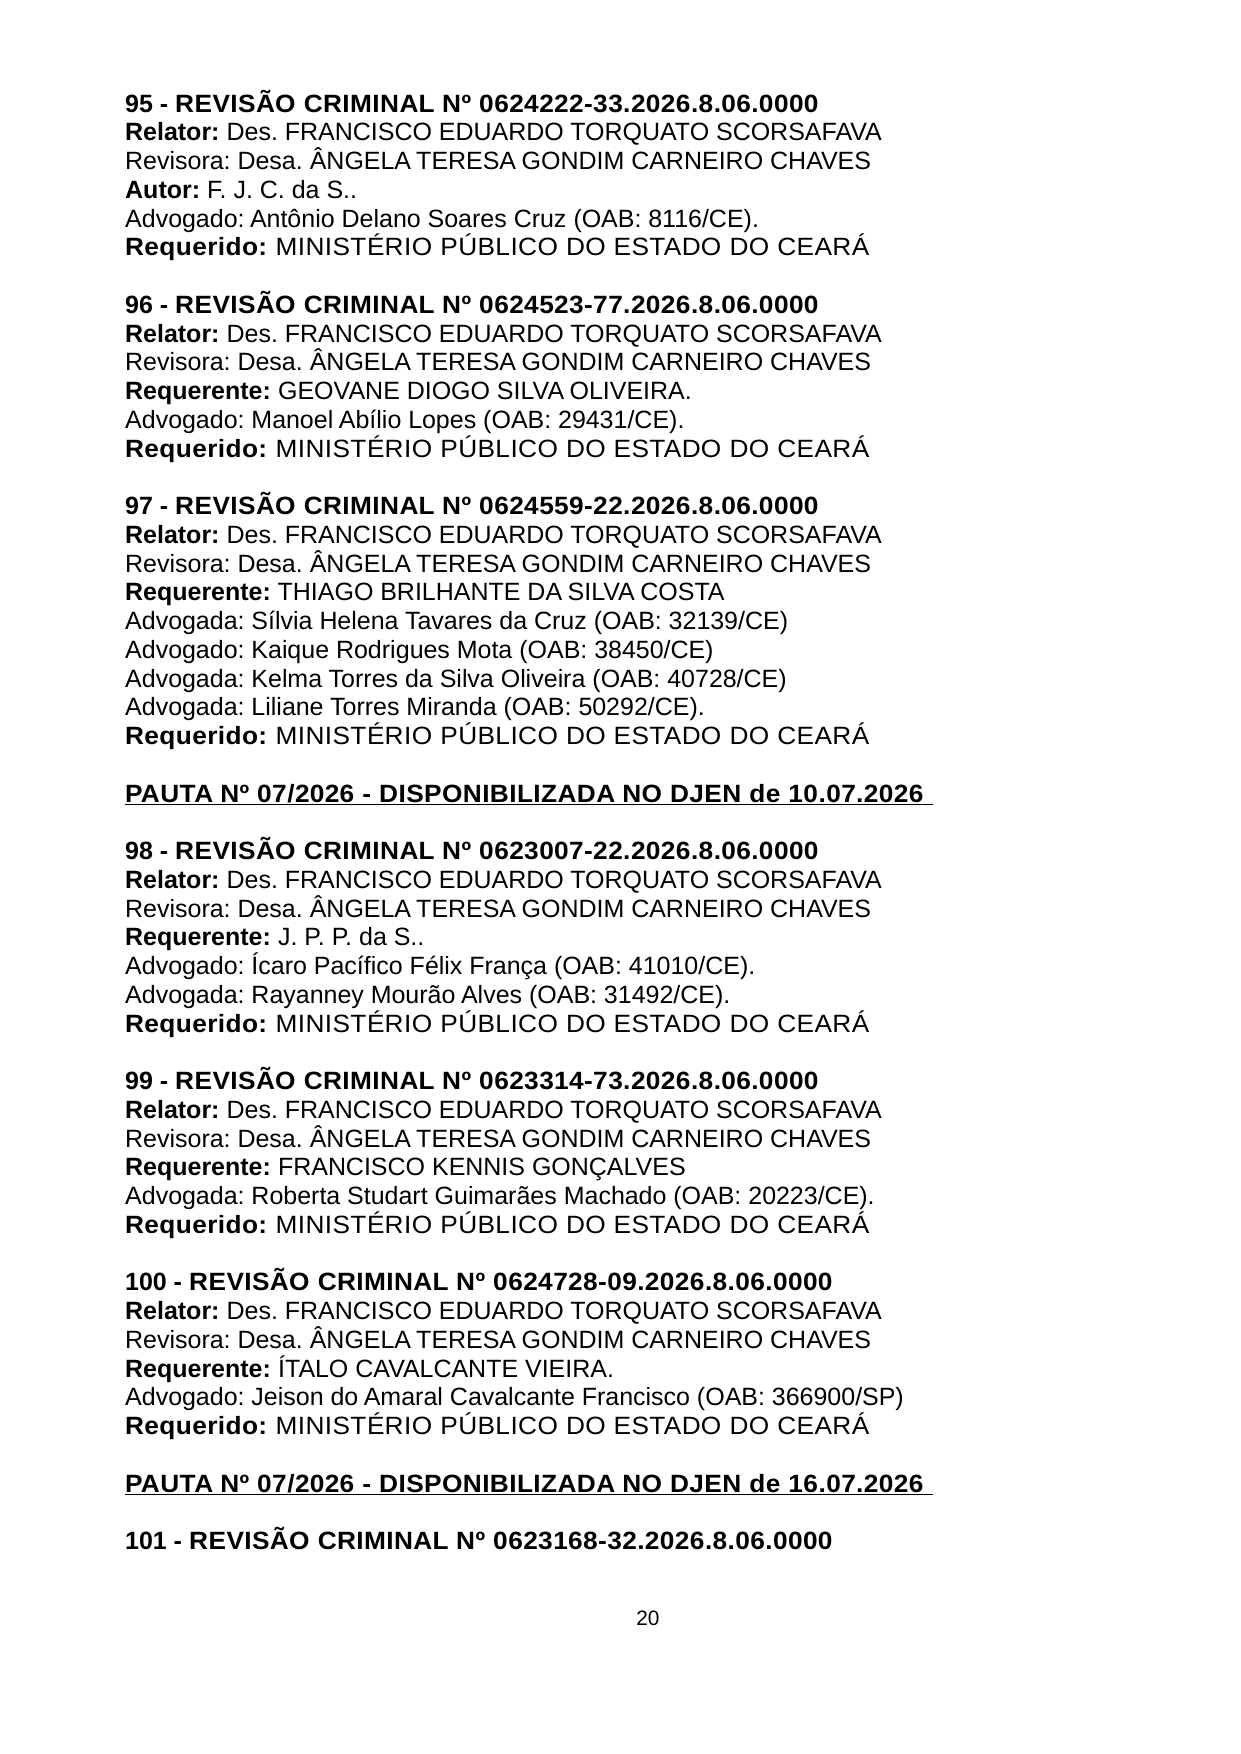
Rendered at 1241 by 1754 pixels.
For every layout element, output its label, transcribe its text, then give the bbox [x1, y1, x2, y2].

text Advogado: Antônio Delano Soares Cruz (OAB: 8116/CE). [125, 204, 1171, 232]
text Requerido: MINISTÉRIO PÚBLICO DO ESTADO DO CEARÁ [125, 1009, 1171, 1037]
text Requerente: FRANCISCO KENNIS GONÇALVES [125, 1152, 1171, 1181]
text Revisora: Desa. ÂNGELA TERESA GONDIM CARNEIRO CHAVES [125, 1124, 1171, 1152]
text Advogado: Ícaro Pacífico Félix França (OAB: 41010/CE). [125, 951, 1171, 980]
text Requerido: MINISTÉRIO PÚBLICO DO ESTADO DO CEARÁ [125, 434, 1171, 462]
text Advogada: Roberta Studart Guimarães Machado (OAB: 20223/CE). [125, 1181, 1171, 1210]
text Requerido: MINISTÉRIO PÚBLICO DO ESTADO DO CEARÁ [125, 232, 1171, 261]
text Advogado: Kaique Rodrigues Mota (OAB: 38450/CE) [125, 635, 1171, 664]
text Relator: Des. FRANCISCO EDUARDO TORQUATO SCORSAFAVA [125, 865, 1171, 894]
text Relator: Des. FRANCISCO EDUARDO TORQUATO SCORSAFAVA [125, 117, 1171, 146]
text Revisora: Desa. ÂNGELA TERESA GONDIM CARNEIRO CHAVES [125, 347, 1171, 376]
text Relator: Des. FRANCISCO EDUARDO TORQUATO SCORSAFAVA [125, 319, 1171, 347]
text 98 - REVISÃO CRIMINAL Nº 0623007-22.2026.8.06.0000 [125, 836, 1171, 865]
text Advogado: Jeison do Amaral Cavalcante Francisco (OAB: 366900/SP) [125, 1382, 1171, 1411]
text 95 - REVISÃO CRIMINAL Nº 0624222-33.2026.8.06.0000 [125, 89, 1171, 117]
text Requerente: GEOVANE DIOGO SILVA OLIVEIRA. [125, 376, 1171, 405]
text Advogada: Liliane Torres Miranda (OAB: 50292/CE). [125, 692, 1171, 721]
text Relator: Des. FRANCISCO EDUARDO TORQUATO SCORSAFAVA [125, 1296, 1171, 1325]
text Relator: Des. FRANCISCO EDUARDO TORQUATO SCORSAFAVA [125, 520, 1171, 549]
text 99 - REVISÃO CRIMINAL Nº 0623314-73.2026.8.06.0000 [125, 1066, 1171, 1095]
text PAUTA Nº 07/2026 - DISPONIBILIZADA NO DJEN de 16.07.2026 [125, 1469, 1171, 1497]
text 97 - REVISÃO CRIMINAL Nº 0624559-22.2026.8.06.0000 [125, 491, 1171, 520]
text Advogada: Rayanney Mourão Alves (OAB: 31492/CE). [125, 980, 1171, 1009]
text Revisora: Desa. ÂNGELA TERESA GONDIM CARNEIRO CHAVES [125, 549, 1171, 577]
text Requerido: MINISTÉRIO PÚBLICO DO ESTADO DO CEARÁ [125, 1411, 1171, 1440]
text Advogada: Sílvia Helena Tavares da Cruz (OAB: 32139/CE) [125, 606, 1171, 635]
text 100 - REVISÃO CRIMINAL Nº 0624728-09.2026.8.06.0000 [125, 1267, 1171, 1296]
text Advogada: Kelma Torres da Silva Oliveira (OAB: 40728/CE) [125, 664, 1171, 692]
text Requerente: J. P. P. da S.. [125, 922, 1171, 951]
text Requerente: ÍTALO CAVALCANTE VIEIRA. [125, 1354, 1171, 1382]
text PAUTA Nº 07/2026 - DISPONIBILIZADA NO DJEN de 10.07.2026 [125, 779, 1171, 807]
text Autor: F. J. C. da S.. [125, 175, 1171, 204]
text Revisora: Desa. ÂNGELA TERESA GONDIM CARNEIRO CHAVES [125, 894, 1171, 922]
text 101 - REVISÃO CRIMINAL Nº 0623168-32.2026.8.06.0000 [125, 1526, 1171, 1555]
text 96 - REVISÃO CRIMINAL Nº 0624523-77.2026.8.06.0000 [125, 290, 1171, 319]
text Relator: Des. FRANCISCO EDUARDO TORQUATO SCORSAFAVA [125, 1095, 1171, 1124]
text Requerido: MINISTÉRIO PÚBLICO DO ESTADO DO CEARÁ [125, 721, 1171, 750]
text Revisora: Desa. ÂNGELA TERESA GONDIM CARNEIRO CHAVES [125, 146, 1171, 175]
text Requerido: MINISTÉRIO PÚBLICO DO ESTADO DO CEARÁ [125, 1210, 1171, 1239]
text Revisora: Desa. ÂNGELA TERESA GONDIM CARNEIRO CHAVES [125, 1325, 1171, 1354]
text Requerente: THIAGO BRILHANTE DA SILVA COSTA [125, 577, 1171, 606]
text Advogado: Manoel Abílio Lopes (OAB: 29431/CE). [125, 405, 1171, 434]
